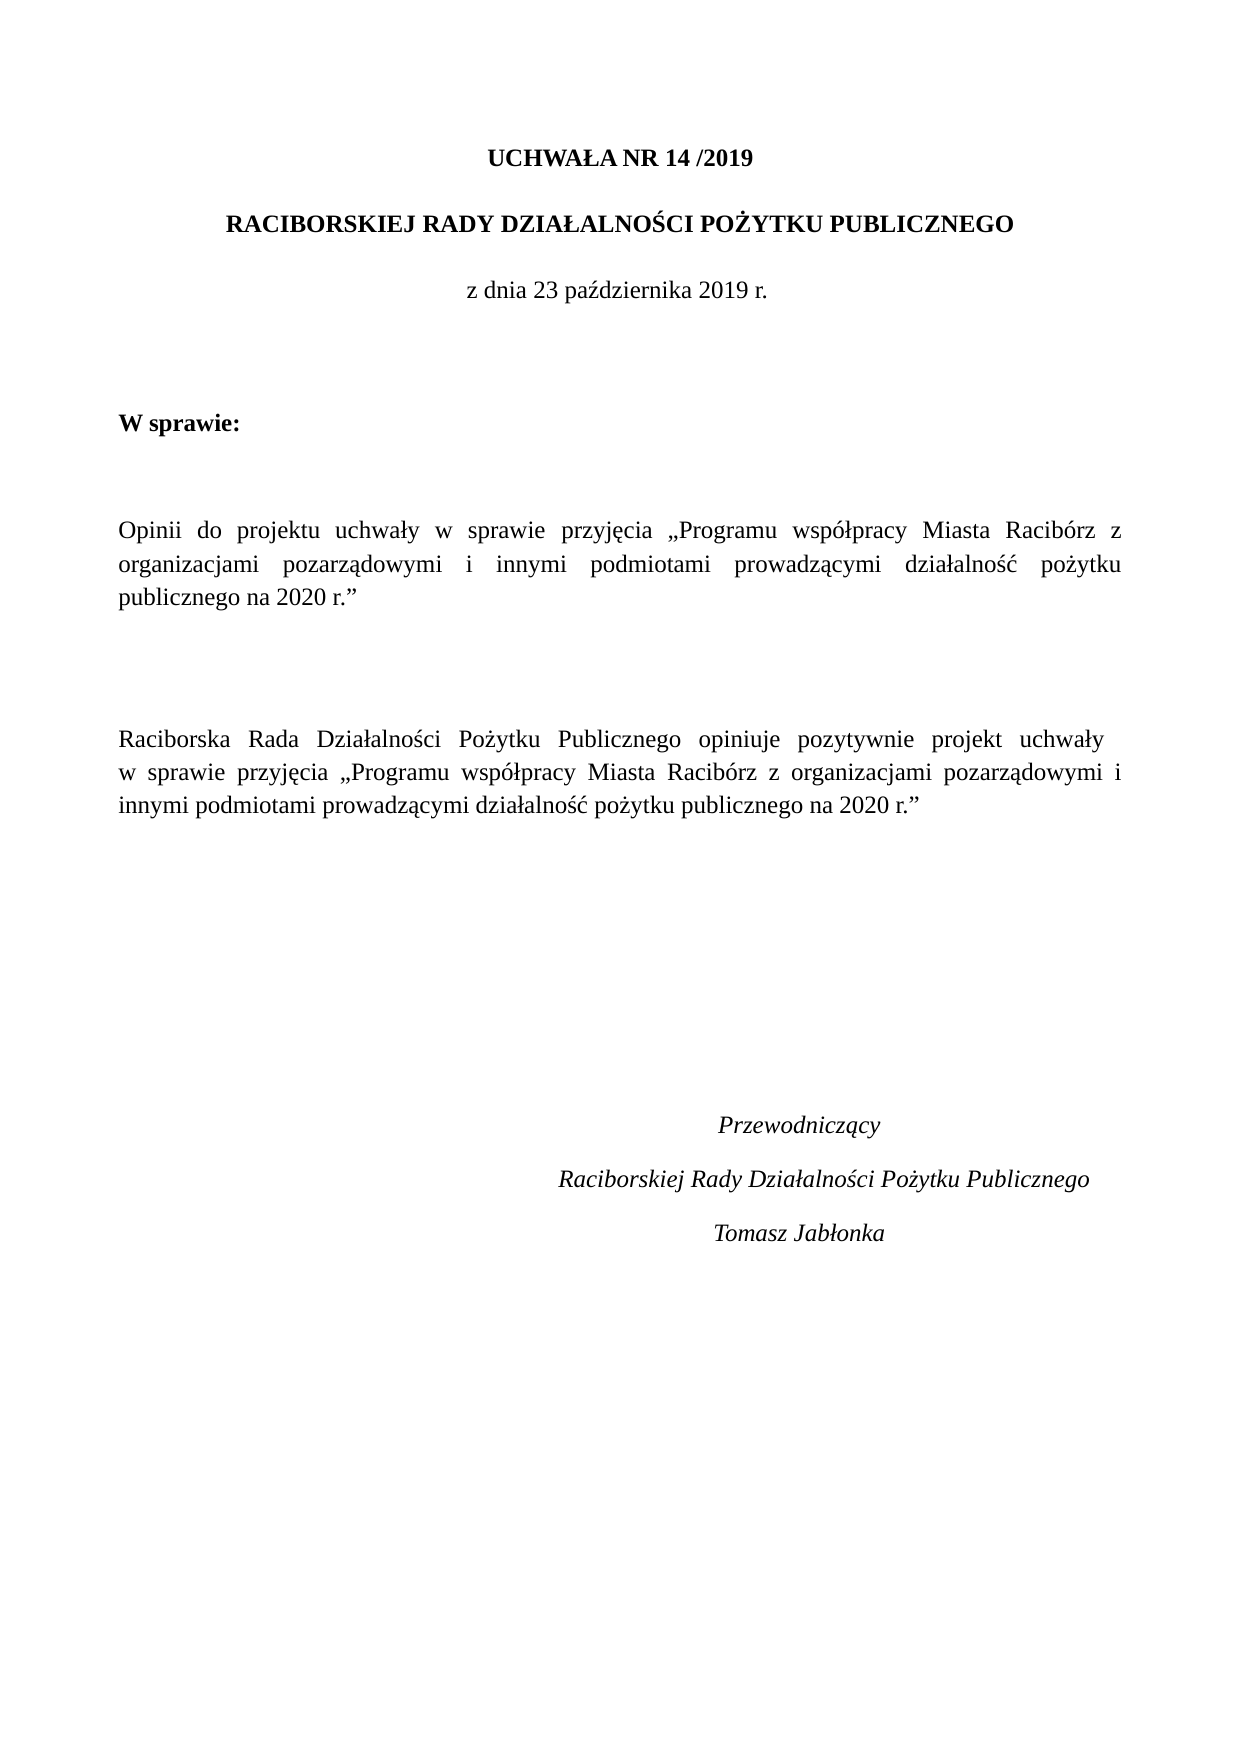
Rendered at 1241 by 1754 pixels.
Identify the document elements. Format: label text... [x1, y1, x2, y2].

title z dnia 23 października 2019 r. [118, 276, 1122, 304]
text Raciborskiej Rady Działalności Pożytku Publicznego [478, 1164, 1122, 1193]
title RACIBORSKIEJ RADY DZIAŁALNOŚCI POŻYTKU PUBLICZNEGO [118, 209, 1122, 238]
title UCHWAŁA NR 14 /2019 [118, 143, 1122, 172]
text Opinii do projektu uchwały w sprawie przyjęcia „Programu współpracy Miasta Racibórz z organizacjami pozarządowymi i innymi podmiotami prowadzącymi działalność pożytku publicznego na 2020 r.” [118, 516, 1122, 610]
text Przewodniczący [478, 1081, 1122, 1139]
text Raciborska Rada Działalności Pożytku Publicznego opiniuje pozytywnie projekt uchwały w sprawie przyjęcia „Programu współpracy Miasta Racibórz z organizacjami pozarządowymi i innymi podmiotami prowadzącymi działalność pożytku publicznego na 2020 r.” [118, 724, 1122, 819]
text Tomasz Jabłonka [478, 1218, 1122, 1246]
subtitle W sprawie: [118, 408, 1122, 437]
